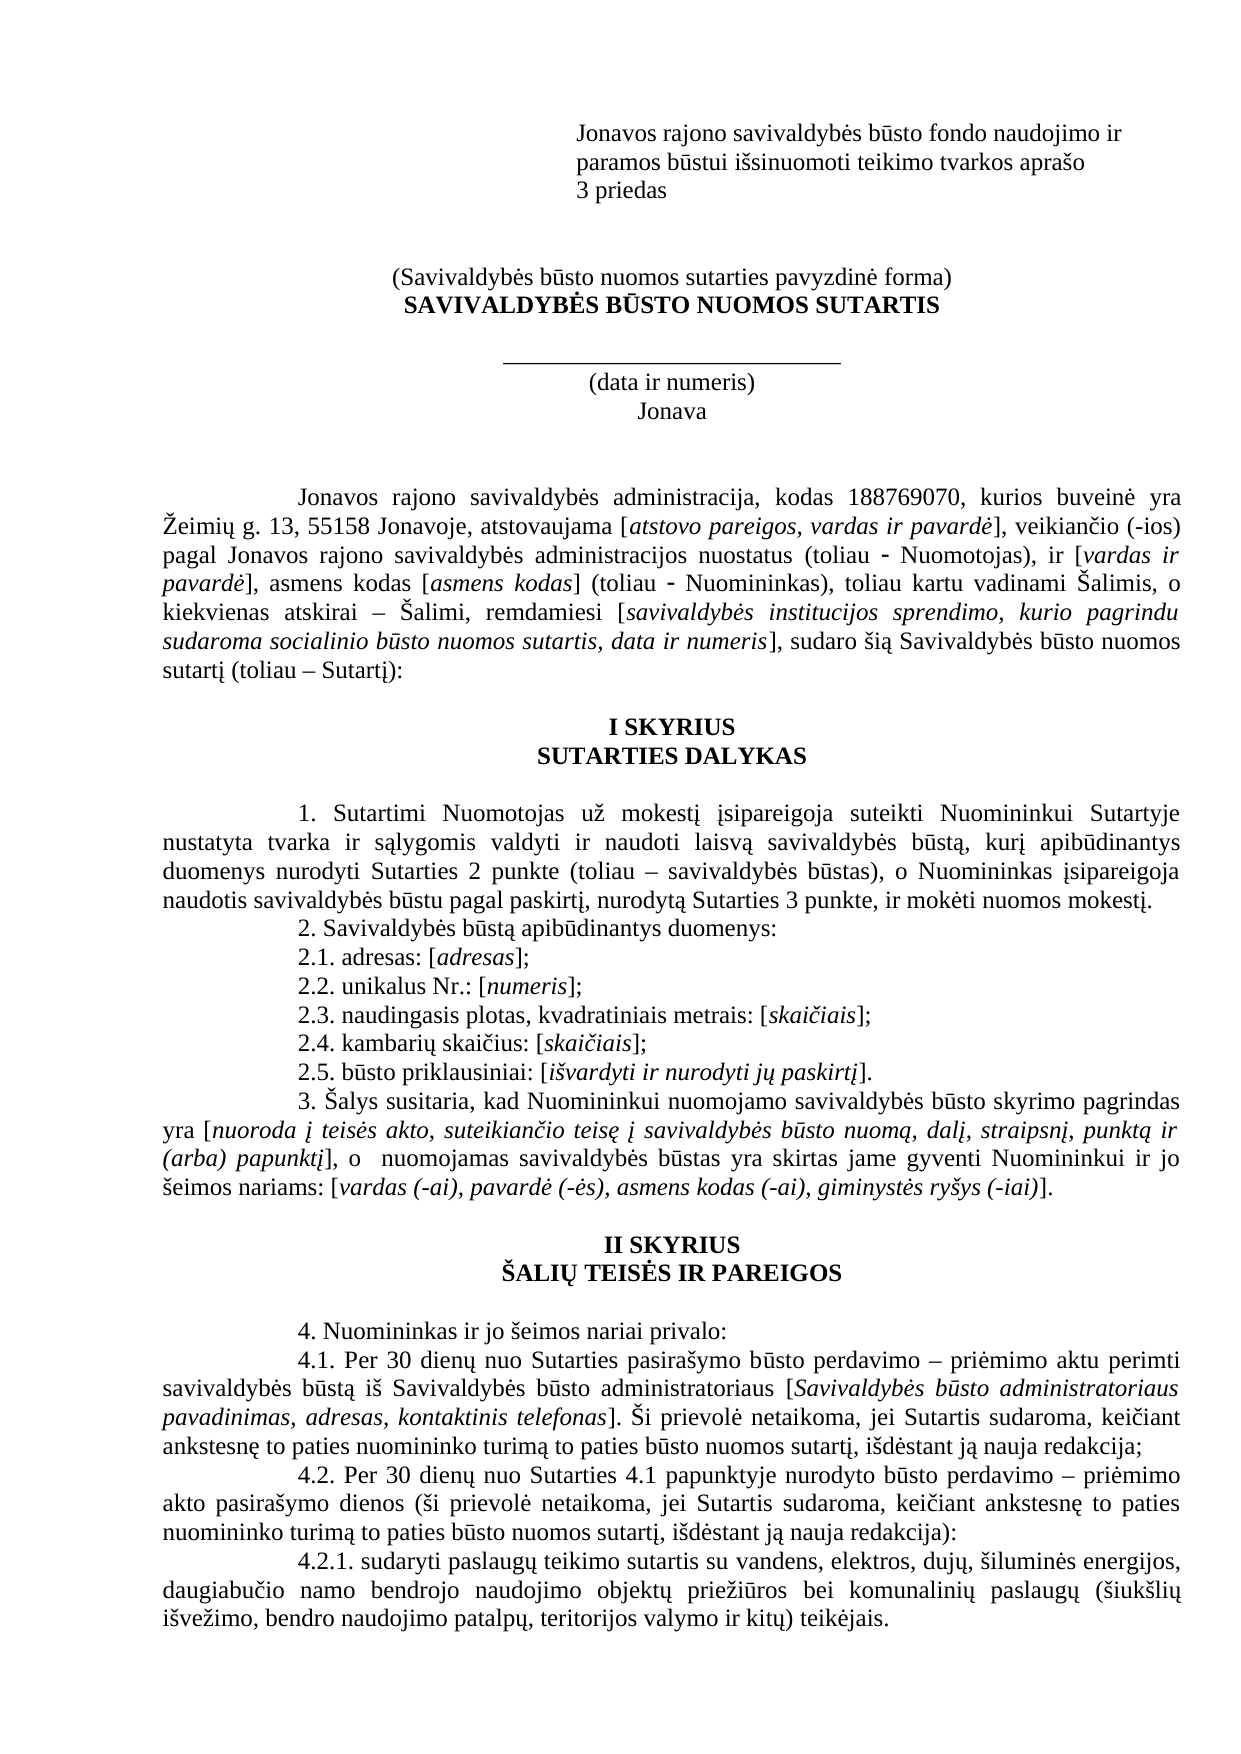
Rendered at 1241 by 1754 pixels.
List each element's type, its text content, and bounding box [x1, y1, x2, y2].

text ŠALIŲ TEISĖS IR PAREIGOS [162, 1258, 1181, 1287]
text 4.2. Per 30 dienų nuo Sutarties 4.1 papunktyje nurodyto būsto perdavimo – priėmimo akto pasirašymo dienos (ši prievolė netaikoma, jei Sutartis sudaroma, keičiant ankstesnę to paties nuomininko turimą to paties būsto nuomos sutartį, išdėstant ją nauja redakcija): [162, 1460, 1181, 1546]
text 3. Šalys susitaria, kad Nuomininkui nuomojamo savivaldybės būsto skyrimo pagrindas yra [nuoroda į teisės akto, suteikiančio teisę į savivaldybės būsto nuomą, dalį, straipsnį, punktą ir (arba) papunktį], o nuomojamas savivaldybės būstas yra skirtas jame gyventi Nuomininkui ir jo šeimos nariams: [vardas (-ai), pavardė (-ės), asmens kodas (-ai), giminystės ryšys (-iai)]. [162, 1086, 1181, 1201]
text II SKYRIUS [162, 1230, 1181, 1258]
text Jonavos rajono savivaldybės būsto fondo naudojimo ir [162, 118, 1181, 147]
text 2.1. adresas: [adresas]; [162, 942, 1181, 971]
text SUTARTIES DALYKAS [162, 741, 1181, 770]
text ___________________________ [162, 338, 1181, 367]
text 2.3. naudingasis plotas, kvadratiniais metrais: [skaičiais]; [162, 1000, 1181, 1028]
text Jonava [162, 396, 1181, 425]
text 4. Nuomininkas ir jo šeimos nariai privalo: [162, 1316, 1181, 1345]
text Jonavos rajono savivaldybės administracija, kodas 188769070, kurios buveinė yra Žeimių g. 13, 55158 Jonavoje, atstovaujama [atstovo pareigos, vardas ir pavardė], veikiančio (-ios) pagal Jonavos rajono savivaldybės administracijos nuostatus (toliau  Nuomotojas), ir [vardas ir pavardė], asmens kodas [asmens kodas] (toliau  Nuomininkas), toliau kartu vadinami Šalimis, o kiekvienas atskirai – Šalimi, remdamiesi [savivaldybės institucijos sprendimo, kurio pagrindu sudaroma socialinio būsto nuomos sutartis, data ir numeris], sudaro šią Savivaldybės būsto nuomos sutartį (toliau – Sutartį): [162, 482, 1181, 683]
text 2.5. būsto priklausiniai: [išvardyti ir nurodyti jų paskirtį]. [162, 1057, 1181, 1086]
text paramos būstui išsinuomoti teikimo tvarkos aprašo [162, 147, 1181, 176]
text I SKYRIUS [162, 712, 1181, 741]
text 4.2.1. sudaryti paslaugų teikimo sutartis su vandens, elektros, dujų, šiluminės energijos, daugiabučio namo bendrojo naudojimo objektų priežiūros bei komunalinių paslaugų (šiukšlių išvežimo, bendro naudojimo patalpų, teritorijos valymo ir kitų) teikėjais. [162, 1546, 1181, 1632]
text 2. Savivaldybės būstą apibūdinantys duomenys: [162, 913, 1181, 942]
text SAVIVALDYBĖS BŪSTO NUOMOS SUTARTIS [162, 291, 1181, 319]
text 1. Sutartimi Nuomotojas už mokestį įsipareigoja suteikti Nuomininkui Sutartyje nustatyta tvarka ir sąlygomis valdyti ir naudoti laisvą savivaldybės būstą, kurį apibūdinantys duomenys nurodyti Sutarties 2 punkte (toliau – savivaldybės būstas), o Nuomininkas įsipareigoja naudotis savivaldybės būstu pagal paskirtį, nurodytą Sutarties 3 punkte, ir mokėti nuomos mokestį. [162, 798, 1181, 913]
text 3 priedas [162, 176, 1181, 204]
text 2.4. kambarių skaičius: [skaičiais]; [162, 1028, 1181, 1057]
text 4.1. Per 30 dienų nuo Sutarties pasirašymo būsto perdavimo – priėmimo aktu perimti savivaldybės būstą iš Savivaldybės būsto administratoriaus [Savivaldybės būsto administratoriaus pavadinimas, adresas, kontaktinis telefonas]. Ši prievolė netaikoma, jei Sutartis sudaroma, keičiant ankstesnę to paties nuomininko turimą to paties būsto nuomos sutartį, išdėstant ją nauja redakcija; [162, 1345, 1181, 1460]
text (data ir numeris) [162, 367, 1181, 396]
text 2.2. unikalus Nr.: [numeris]; [162, 971, 1181, 1000]
text (Savivaldybės būsto nuomos sutarties pavyzdinė forma) [162, 262, 1181, 291]
